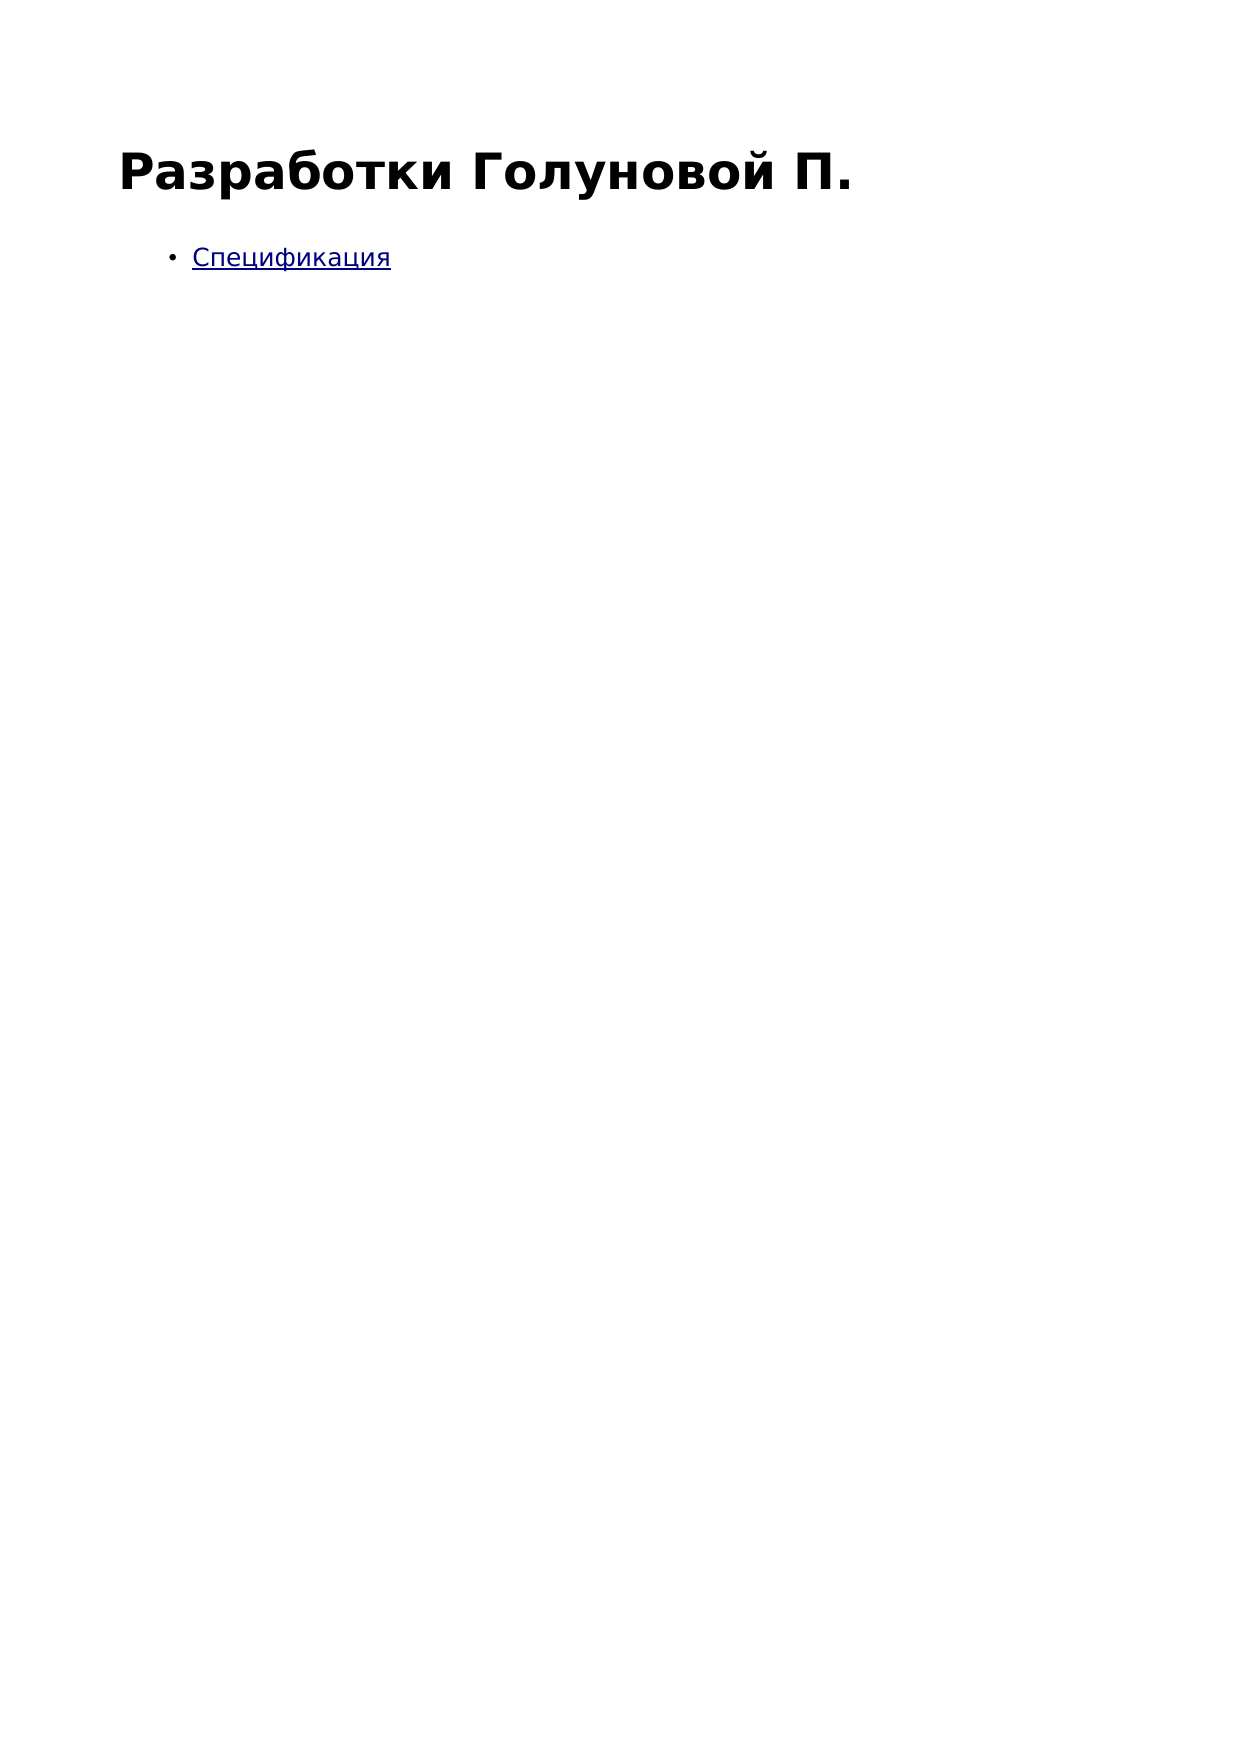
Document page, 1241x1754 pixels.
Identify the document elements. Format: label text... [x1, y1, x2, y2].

list Спецификация [177, 243, 1122, 272]
subtitle Разработки Голуновой П. [118, 143, 1122, 201]
